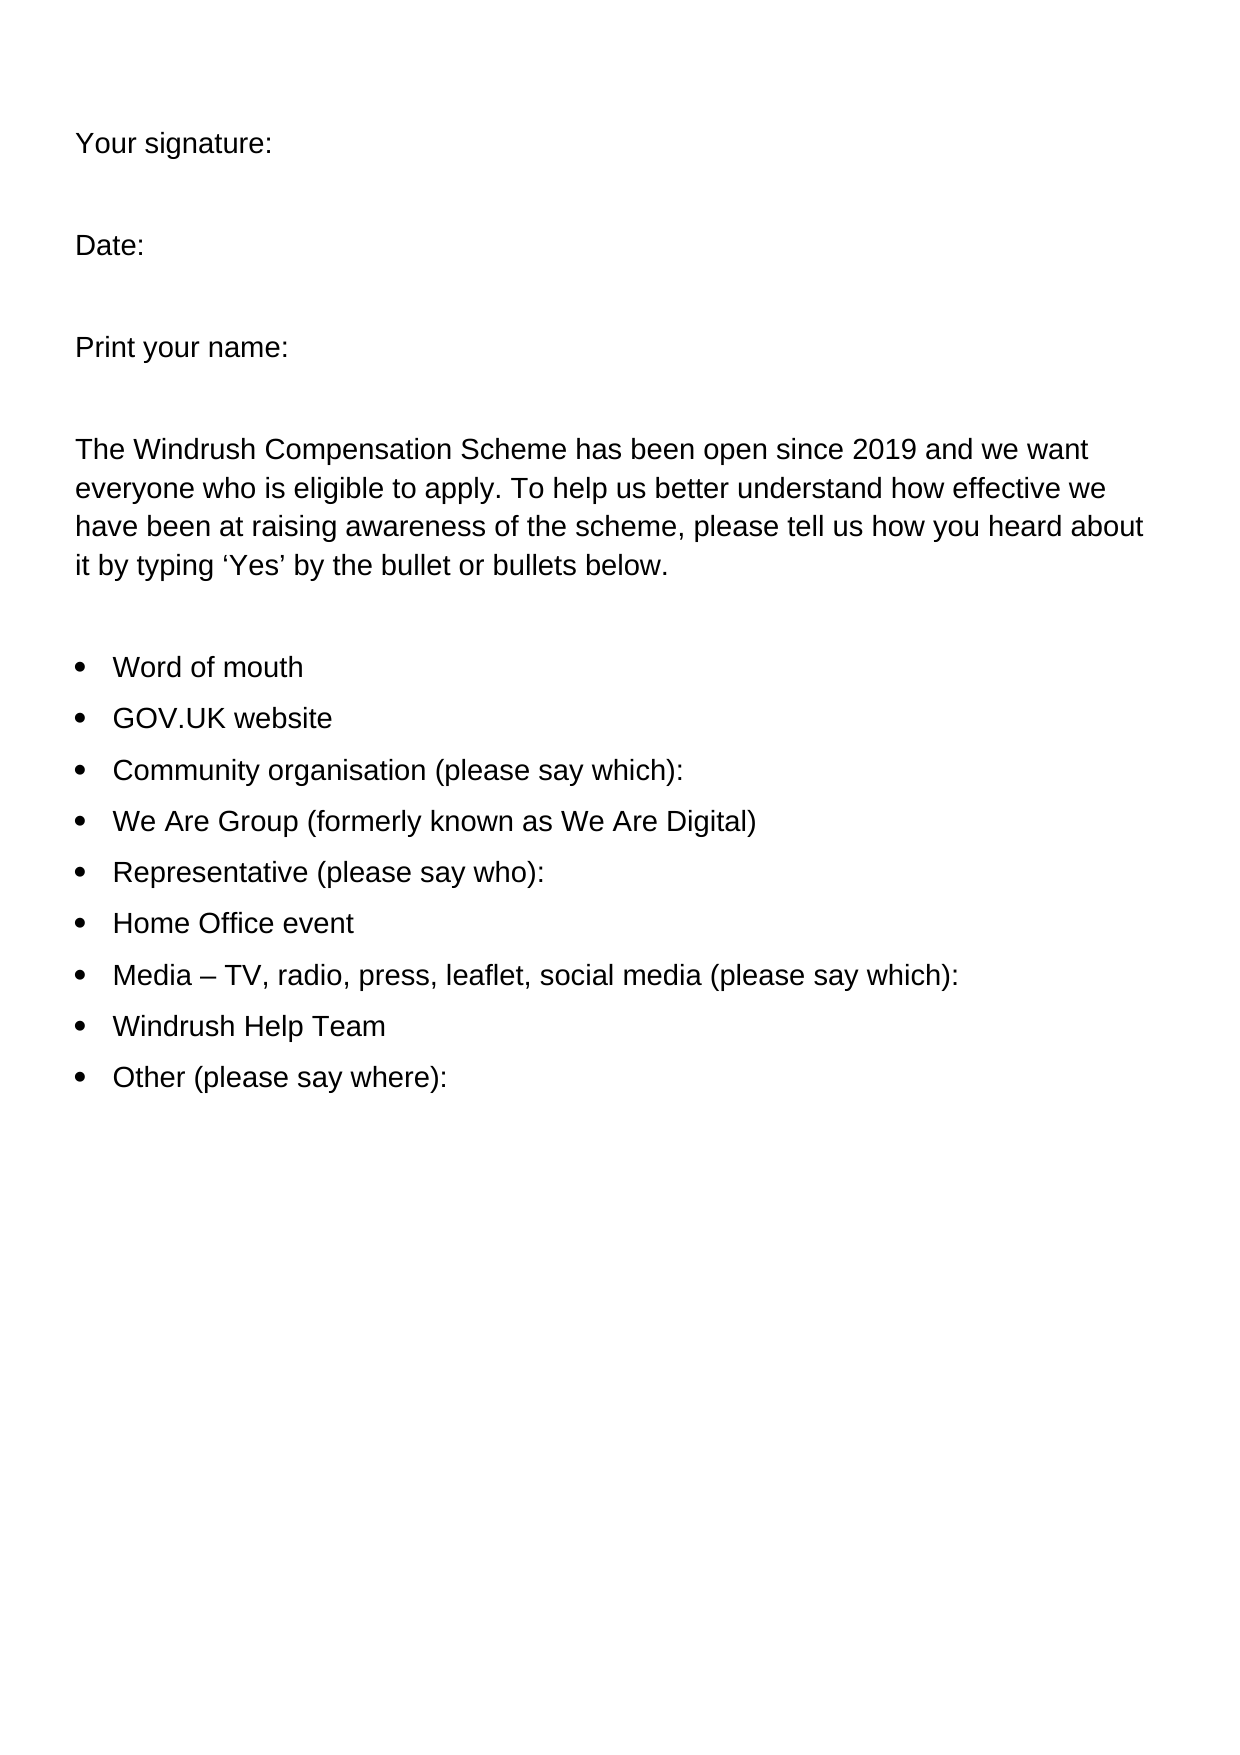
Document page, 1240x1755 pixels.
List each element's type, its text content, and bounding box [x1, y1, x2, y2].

list Word of mouth [75, 650, 1164, 684]
text Print your name: [75, 330, 1164, 364]
list Media – TV, radio, press, leaflet, social media (please say which): [75, 957, 1164, 991]
list Windrush Help Team [75, 1009, 1164, 1042]
list We Are Group (formerly known as We Are Digital) [75, 804, 1164, 837]
list Home Office event [75, 906, 1164, 940]
text The Windrush Compensation Scheme has been open since 2019 and we want everyone who is eligible to apply. To help us better understand how effective we have been at raising awareness of the scheme, please tell us how you heard about it by typing ‘Yes’ by the bullet or bullets below. [75, 432, 1164, 581]
list Community organisation (please say which): [75, 752, 1164, 786]
list Other (please say where): [75, 1060, 1164, 1094]
text Date: [75, 228, 1164, 262]
list Representative (please say who): [75, 855, 1164, 889]
text Your signature: [75, 126, 1164, 159]
list GOV.UK website [75, 701, 1164, 735]
